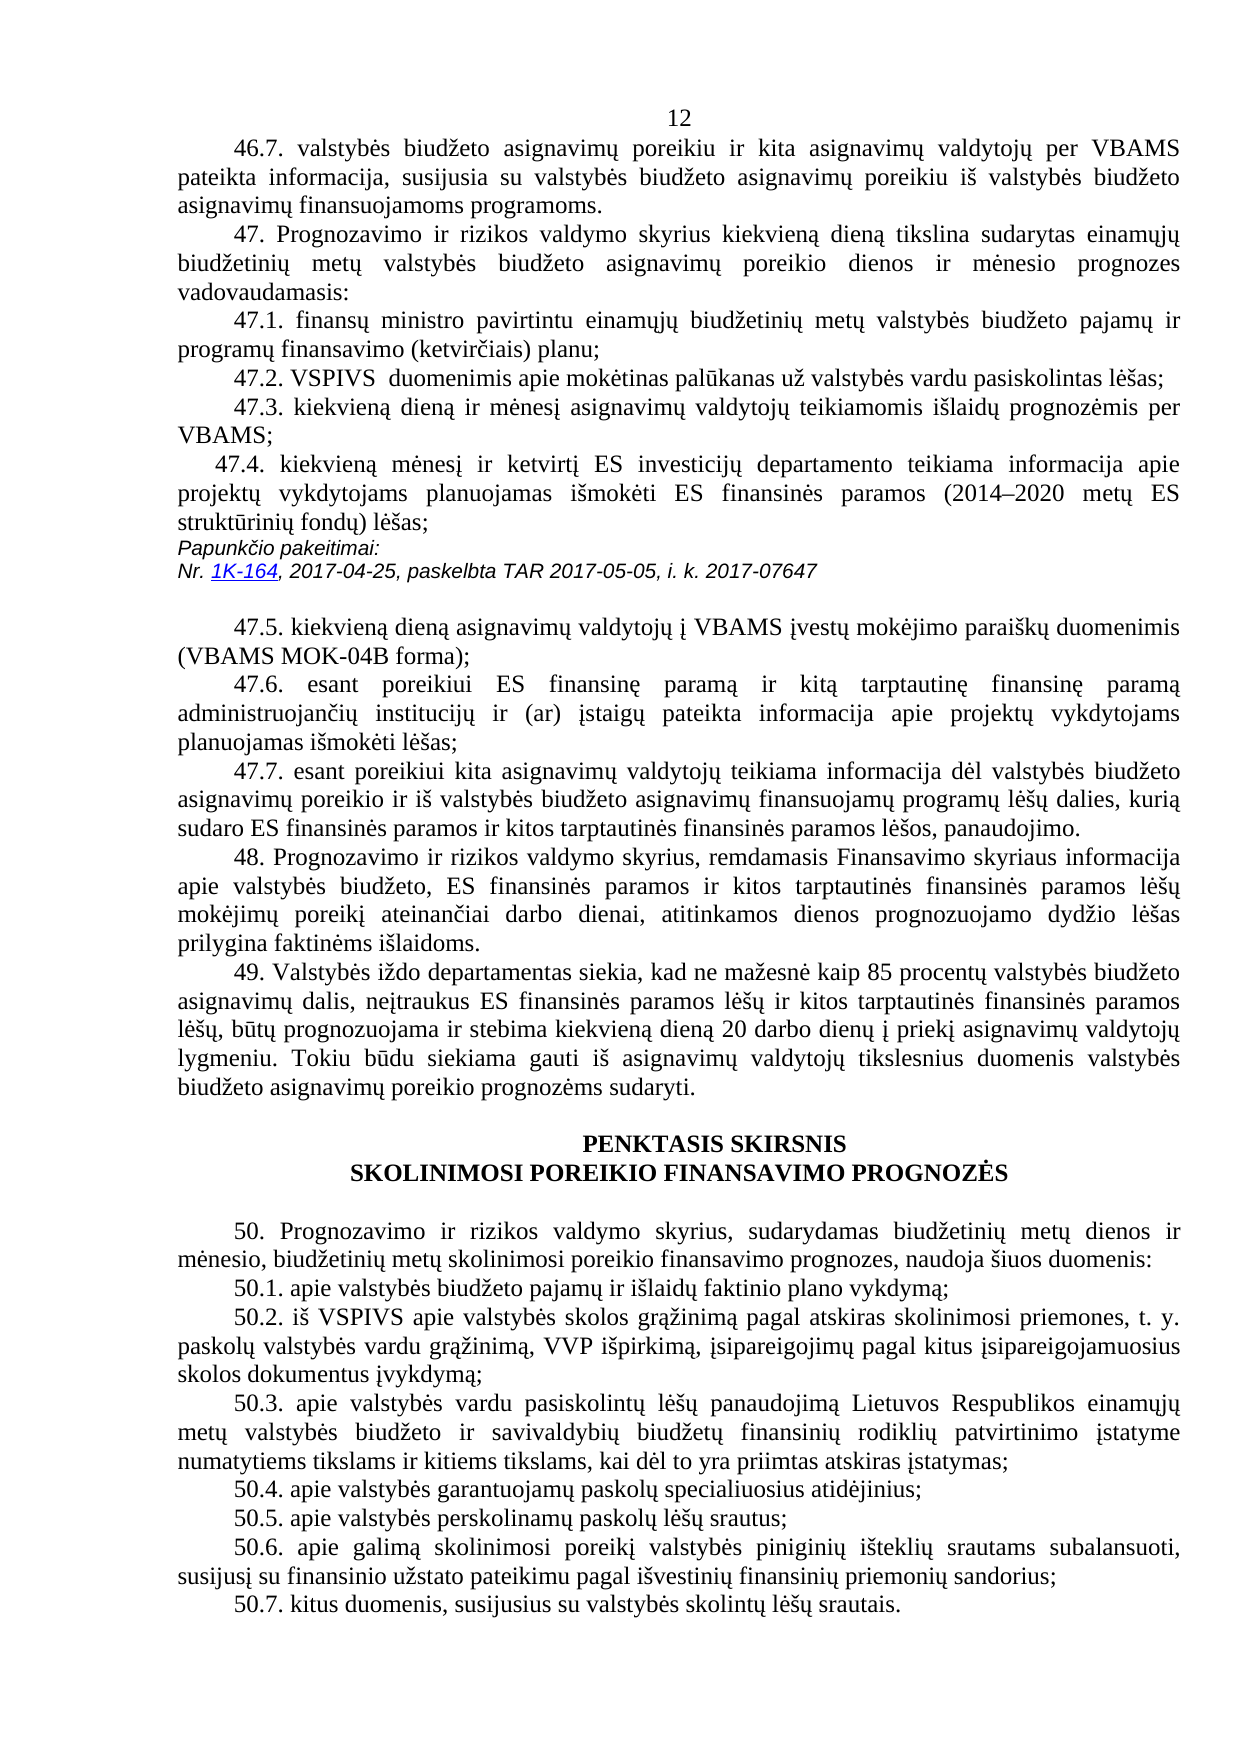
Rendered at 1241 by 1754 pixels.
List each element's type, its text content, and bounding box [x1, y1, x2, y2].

text Papunkčio pakeitimai: [177, 535, 1181, 559]
text 47.4. kiekvieną mėnesį ir ketvirtį ES investicijų departamento teikiama informacija apie projektų vykdytojams planuojamas išmokėti ES finansinės paramos (2014–2020 metų ES struktūrinių fondų) lėšas; [177, 449, 1181, 535]
text 47.5. kiekvieną dieną asignavimų valdytojų į VBAMS įvestų mokėjimo paraiškų duomenimis (VBAMS MOK-04B forma); [177, 612, 1181, 669]
text 50.4. apie valstybės garantuojamų paskolų specialiuosius atidėjinius; [177, 1474, 1181, 1503]
text 47.3. kiekvieną dieną ir mėnesį asignavimų valdytojų teikiamomis išlaidų prognozėmis per VBAMS; [177, 392, 1181, 449]
text 50.3. apie valstybės vardu pasiskolintų lėšų panaudojimą Lietuvos Respublikos einamųjų metų valstybės biudžeto ir savivaldybių biudžetų finansinių rodiklių patvirtinimo įstatyme numatytiems tikslams ir kitiems tikslams, kai dėl to yra priimtas atskiras įstatymas; [177, 1388, 1181, 1474]
text 47.6. esant poreikiui ES finansinę paramą ir kitą tarptautinę finansinę paramą administruojančių institucijų ir (ar) įstaigų pateikta informacija apie projektų vykdytojams planuojamas išmokėti lėšas; [177, 669, 1181, 756]
text Nr. 1K-164, 2017-04-25, paskelbta TAR 2017-05-05, i. k. 2017-07647 [177, 559, 1181, 583]
text 46.7. valstybės biudžeto asignavimų poreikiu ir kita asignavimų valdytojų per VBAMS pateikta informacija, susijusia su valstybės biudžeto asignavimų poreikiu iš valstybės biudžeto asignavimų finansuojamoms programoms. [177, 133, 1181, 219]
text PENKTASIS SKIRSNIS [553, 1129, 1181, 1158]
text 50.6. apie galimą skolinimosi poreikį valstybės piniginių išteklių srautams subalansuoti, susijusį su finansinio užstato pateikimu pagal išvestinių finansinių priemonių sandorius; [177, 1532, 1181, 1589]
text 49. Valstybės iždo departamentas siekia, kad ne mažesnė kaip 85 procentų valstybės biudžeto asignavimų dalis, neįtraukus ES finansinės paramos lėšų ir kitos tarptautinės finansinės paramos lėšų, būtų prognozuojama ir stebima kiekvieną dieną 20 darbo dienų į priekį asignavimų valdytojų lygmeniu. Tokiu būdu siekiama gauti iš asignavimų valdytojų tikslesnius duomenis valstybės biudžeto asignavimų poreikio prognozėms sudaryti. [177, 957, 1181, 1101]
text 50.2. iš VSPIVS apie valstybės skolos grąžinimą pagal atskiras skolinimosi priemones, t. y. paskolų valstybės vardu grąžinimą, VVP išpirkimą, įsipareigojimų pagal kitus įsipareigojamuosius skolos dokumentus įvykdymą; [177, 1302, 1181, 1388]
text 50. Prognozavimo ir rizikos valdymo skyrius, sudarydamas biudžetinių metų dienos ir mėnesio, biudžetinių metų skolinimosi poreikio finansavimo prognozes, naudoja šiuos duomenis: [177, 1216, 1181, 1273]
text 50.1. apie valstybės biudžeto pajamų ir išlaidų faktinio plano vykdymą; [177, 1273, 1181, 1302]
text SKOLINIMOSI POREIKIO FINANSAVIMO PROGNOZĖS [177, 1158, 1181, 1187]
text 48. Prognozavimo ir rizikos valdymo skyrius, remdamasis Finansavimo skyriaus informacija apie valstybės biudžeto, ES finansinės paramos ir kitos tarptautinės finansinės paramos lėšų mokėjimų poreikį ateinančiai darbo dienai, atitinkamos dienos prognozuojamo dydžio lėšas prilygina faktinėms išlaidoms. [177, 842, 1181, 957]
text 47.7. esant poreikiui kita asignavimų valdytojų teikiama informacija dėl valstybės biudžeto asignavimų poreikio ir iš valstybės biudžeto asignavimų finansuojamų programų lėšų dalies, kurią sudaro ES finansinės paramos ir kitos tarptautinės finansinės paramos lėšos, panaudojimo. [177, 756, 1181, 842]
text 50.7. kitus duomenis, susijusius su valstybės skolintų lėšų srautais. [177, 1589, 1181, 1618]
text 47. Prognozavimo ir rizikos valdymo skyrius kiekvieną dieną tikslina sudarytas einamųjų biudžetinių metų valstybės biudžeto asignavimų poreikio dienos ir mėnesio prognozes vadovaudamasis: [177, 219, 1181, 305]
text 47.1. finansų ministro pavirtintu einamųjų biudžetinių metų valstybės biudžeto pajamų ir programų finansavimo (ketvirčiais) planu; [177, 305, 1181, 363]
text 47.2. VSPIVS duomenimis apie mokėtinas palūkanas už valstybės vardu pasiskolintas lėšas; [177, 363, 1181, 392]
text 50.5. apie valstybės perskolinamų paskolų lėšų srautus; [177, 1503, 1181, 1532]
